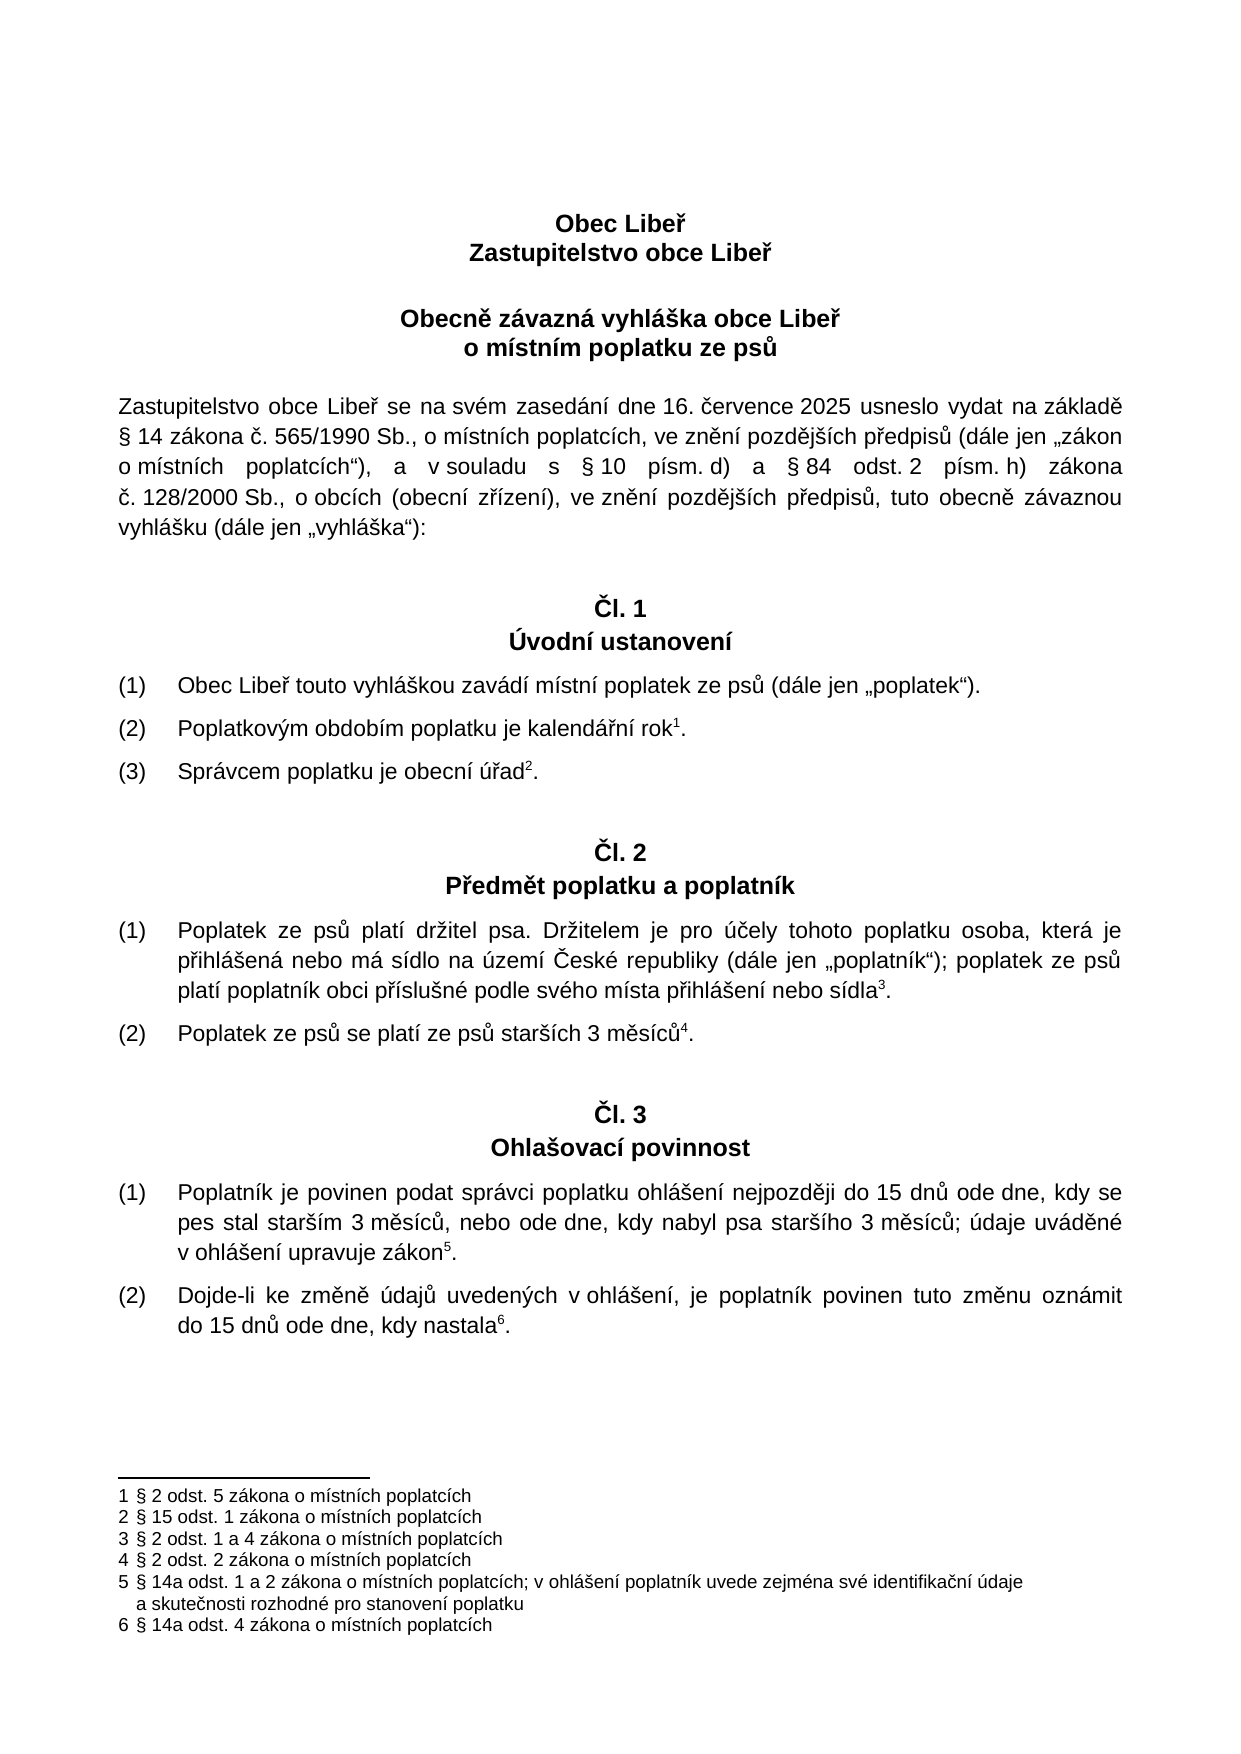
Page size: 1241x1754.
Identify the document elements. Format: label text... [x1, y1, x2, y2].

subtitle Čl. 3 Ohlašovací povinnost [118, 1100, 1122, 1162]
list § 2 odst. 5 zákona o místních poplatcích [118, 1484, 1122, 1506]
list Dojde-li ke změně údajů uvedených v ohlášení, je poplatník povinen tuto změnu oznámit do 15 dnů ode dne, kdy nastala. [118, 1282, 1122, 1338]
list Správcem poplatku je obecní úřad. [118, 758, 1122, 784]
list Poplatek ze psů platí držitel psa. Držitelem je pro účely tohoto poplatku osoba, která je přihlášená nebo má sídlo na území České republiky (dále jen „poplatník“); poplatek ze psů platí poplatník obci příslušné podle svého místa přihlášení nebo sídla. [118, 917, 1122, 1003]
subtitle Čl. 2 Předmět poplatku a poplatník [118, 838, 1122, 900]
list Obec Libeř touto vyhláškou zavádí místní poplatek ze psů (dále jen „poplatek“). [118, 672, 1122, 699]
title Obec Libeř Zastupitelstvo obce Libeř [118, 209, 1122, 267]
subtitle Obecně závazná vyhláška obce Libeř o místním poplatku ze psů [118, 304, 1122, 362]
subtitle Čl. 1 Úvodní ustanovení [118, 594, 1122, 656]
list § 14a odst. 4 zákona o místních poplatcích [118, 1614, 1122, 1635]
text Zastupitelstvo obce Libeř se na svém zasedání dne 16. července 2025 usneslo vydat na základě § 14 zákona č. 565/1990 Sb., o místních poplatcích, ve znění pozdějších předpisů (dále jen „zákon o místních poplatcích“), a v souladu s § 10 písm. d) a § 84 odst. 2 písm. h) zákona č. 128/2000 Sb., o obcích (obecní zřízení), ve znění pozdějších předpisů, tuto obecně závaznou vyhlášku (dále jen „vyhláška“): [118, 393, 1122, 540]
list Poplatník je povinen podat správci poplatku ohlášení nejpozději do 15 dnů ode dne, kdy se pes stal starším 3 měsíců, nebo ode dne, kdy nabyl psa staršího 3 měsíců; údaje uváděné v ohlášení upravuje zákon. [118, 1178, 1122, 1265]
list § 2 odst. 2 zákona o místních poplatcích [118, 1549, 1122, 1571]
list Poplatek ze psů se platí ze psů starších 3 měsíců. [118, 1020, 1122, 1046]
list Poplatkovým obdobím poplatku je kalendářní rok. [118, 715, 1122, 742]
list § 15 odst. 1 zákona o místních poplatcích [118, 1506, 1122, 1528]
list § 2 odst. 1 a 4 zákona o místních poplatcích [118, 1528, 1122, 1549]
list § 14a odst. 1 a 2 zákona o místních poplatcích; v ohlášení poplatník uvede zejména své identifikační údaje a skutečnosti rozhodné pro stanovení poplatku [118, 1571, 1122, 1614]
